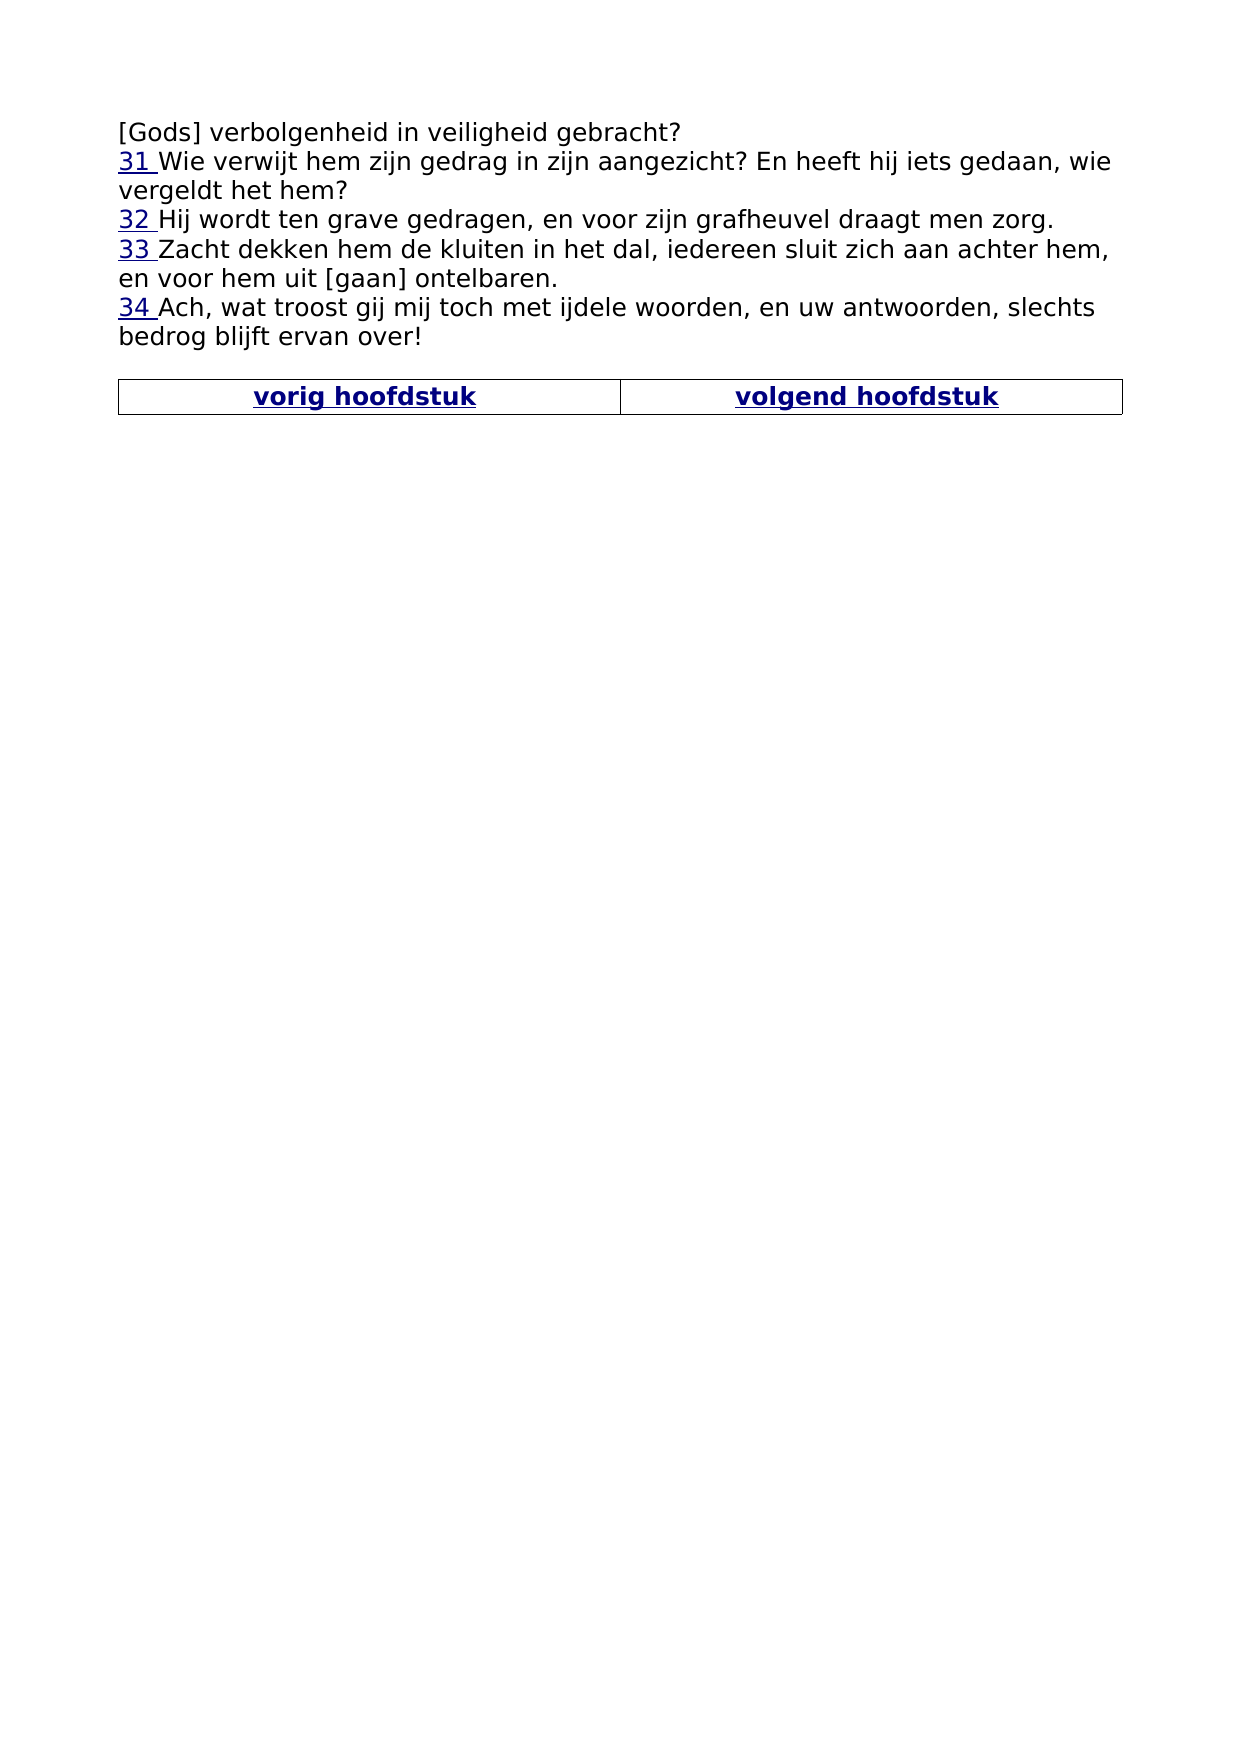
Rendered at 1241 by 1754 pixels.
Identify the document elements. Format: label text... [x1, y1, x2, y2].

text [Gods] verbolgenheid in veiligheid gebracht? 31 Wie verwijt hem zijn gedrag in zijn aangezicht? En heeft hij iets gedaan, wie vergeldt het hem? 32 Hij wordt ten grave gedragen, en voor zijn grafheuvel draagt men zorg. 33 Zacht dekken hem de kluiten in het dal, iedereen sluit zich aan achter hem, en voor hem uit [gaan] ontelbaren. 34 Ach, wat troost gij mij toch met ijdele woorden, en uw antwoorden, slechts bedrog blijft ervan over! [118, 118, 1122, 351]
table_header vorig hoofdstuk [119, 380, 620, 414]
table_header volgend hoofdstuk [621, 380, 1122, 414]
